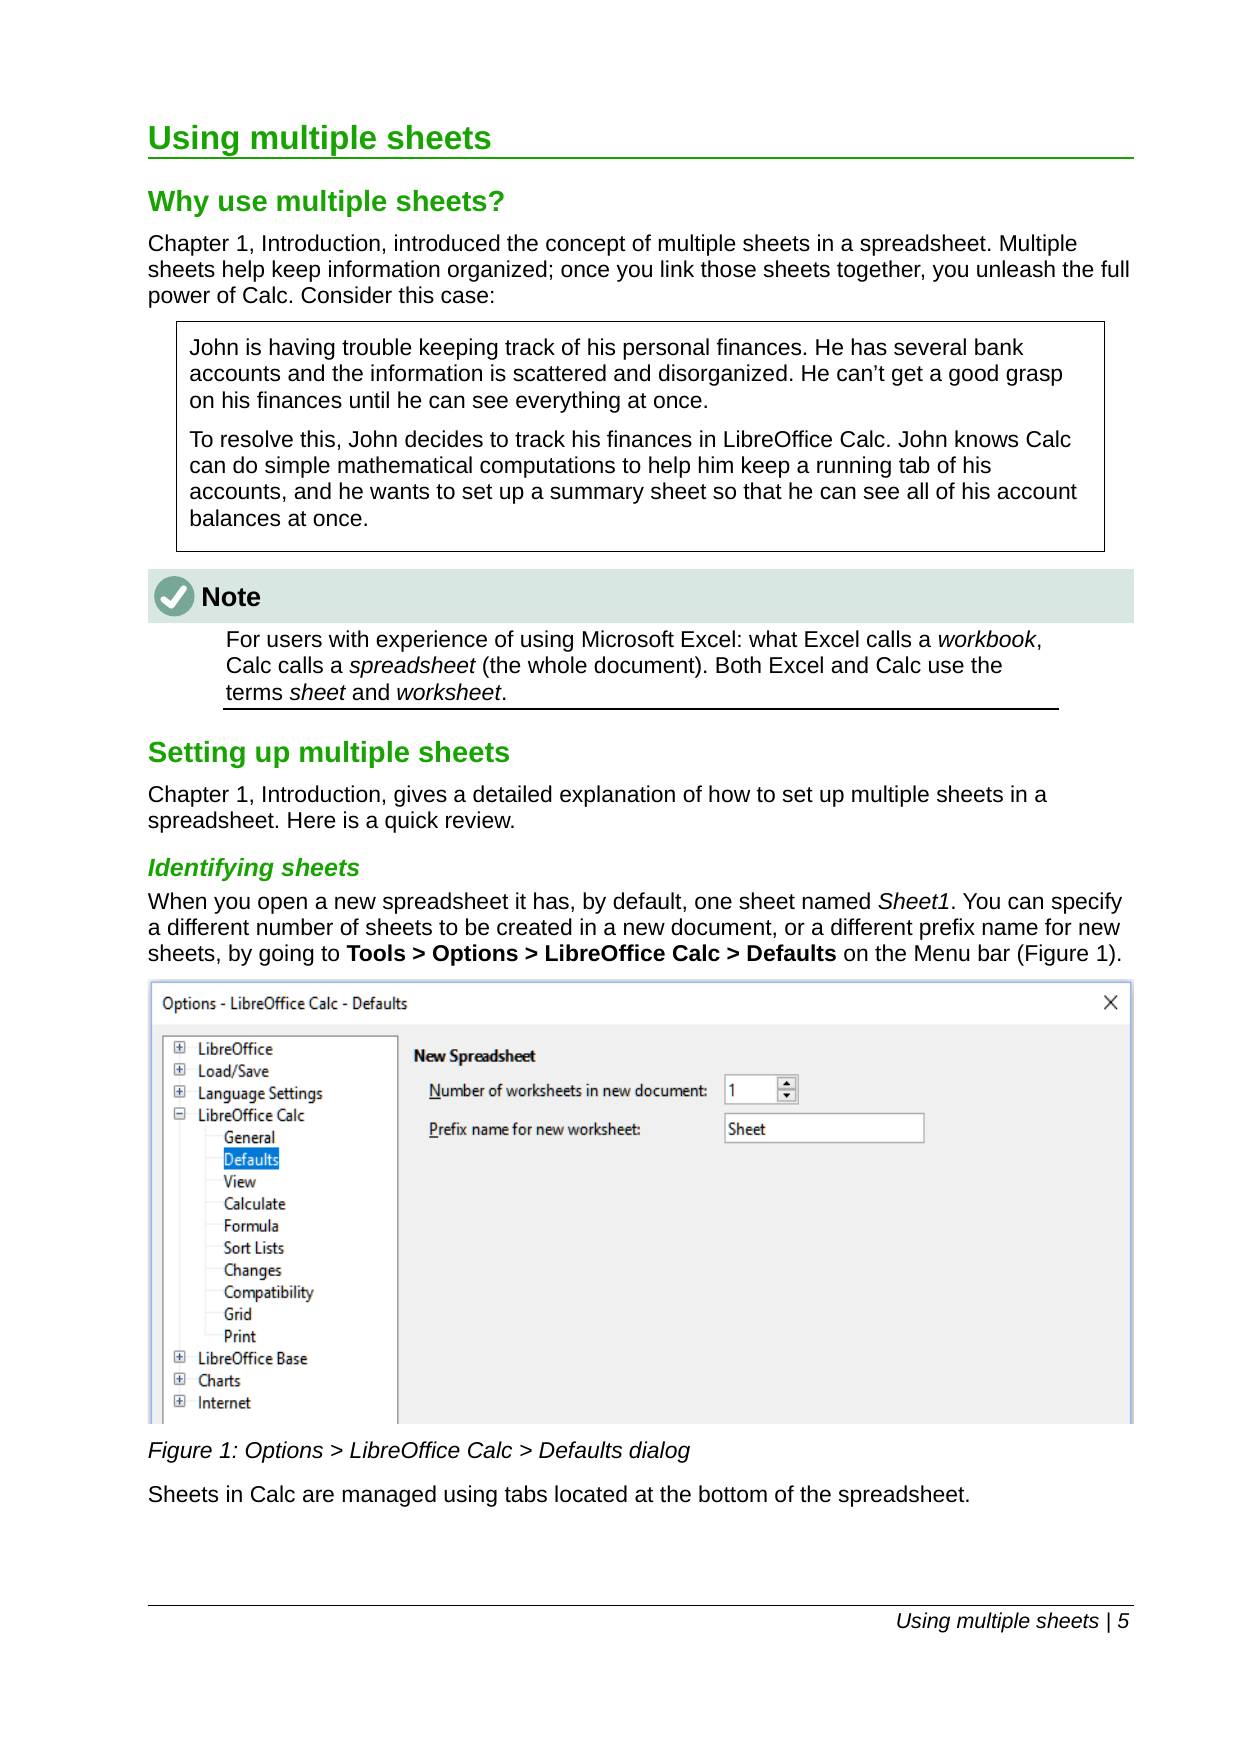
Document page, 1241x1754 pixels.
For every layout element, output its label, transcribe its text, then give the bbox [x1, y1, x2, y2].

text John is having trouble keeping track of his personal finances. He has several bank accounts and the information is scattered and disorganized. He can’t get a good grasp on his finances until he can see everything at once. [189, 334, 1092, 413]
text Sheets in Calc are managed using tabs located at the bottom of the spreadsheet. [148, 1481, 1134, 1507]
subtitle Using multiple sheets [148, 118, 1134, 157]
picture [147, 979, 1134, 1424]
subtitle Identifying sheets [148, 853, 1134, 881]
subtitle Note [148, 569, 1134, 623]
text Chapter 1, Introduction, introduced the concept of multiple sheets in a spreadsheet. Multiple sheets help keep information organized; once you link those sheets together, you unleash the full power of Calc. Consider this case: [148, 230, 1134, 309]
subtitle Setting up multiple sheets [148, 735, 1134, 769]
text To resolve this, John decides to track his finances in LibreOffice Calc. John knows Calc can do simple mathematical computations to help him keep a running tab of his accounts, and he wants to set up a summary sheet so that he can see all of his account balances at once. [189, 426, 1092, 531]
text Figure 1: Options > LibreOffice Calc > Defaults dialog [148, 1437, 1134, 1463]
text When you open a new spreadsheet it has, by default, one sheet named Sheet1. You can specify a different number of sheets to be created in a new document, or a different prefix name for new sheets, by going to Tools > Options > LibreOffice Calc > Defaults on the Menu bar (Figure 1). [148, 888, 1134, 967]
subtitle Why use multiple sheets? [148, 184, 1134, 217]
text For users with experience of using Microsoft Excel: what Excel calls a workbook, Calc calls a spreadsheet (the whole document). Both Excel and Calc use the terms sheet and worksheet. [223, 623, 1059, 708]
text Chapter 1, Introduction, gives a detailed explanation of how to set up multiple sheets in a spreadsheet. Here is a quick review. [148, 781, 1134, 834]
